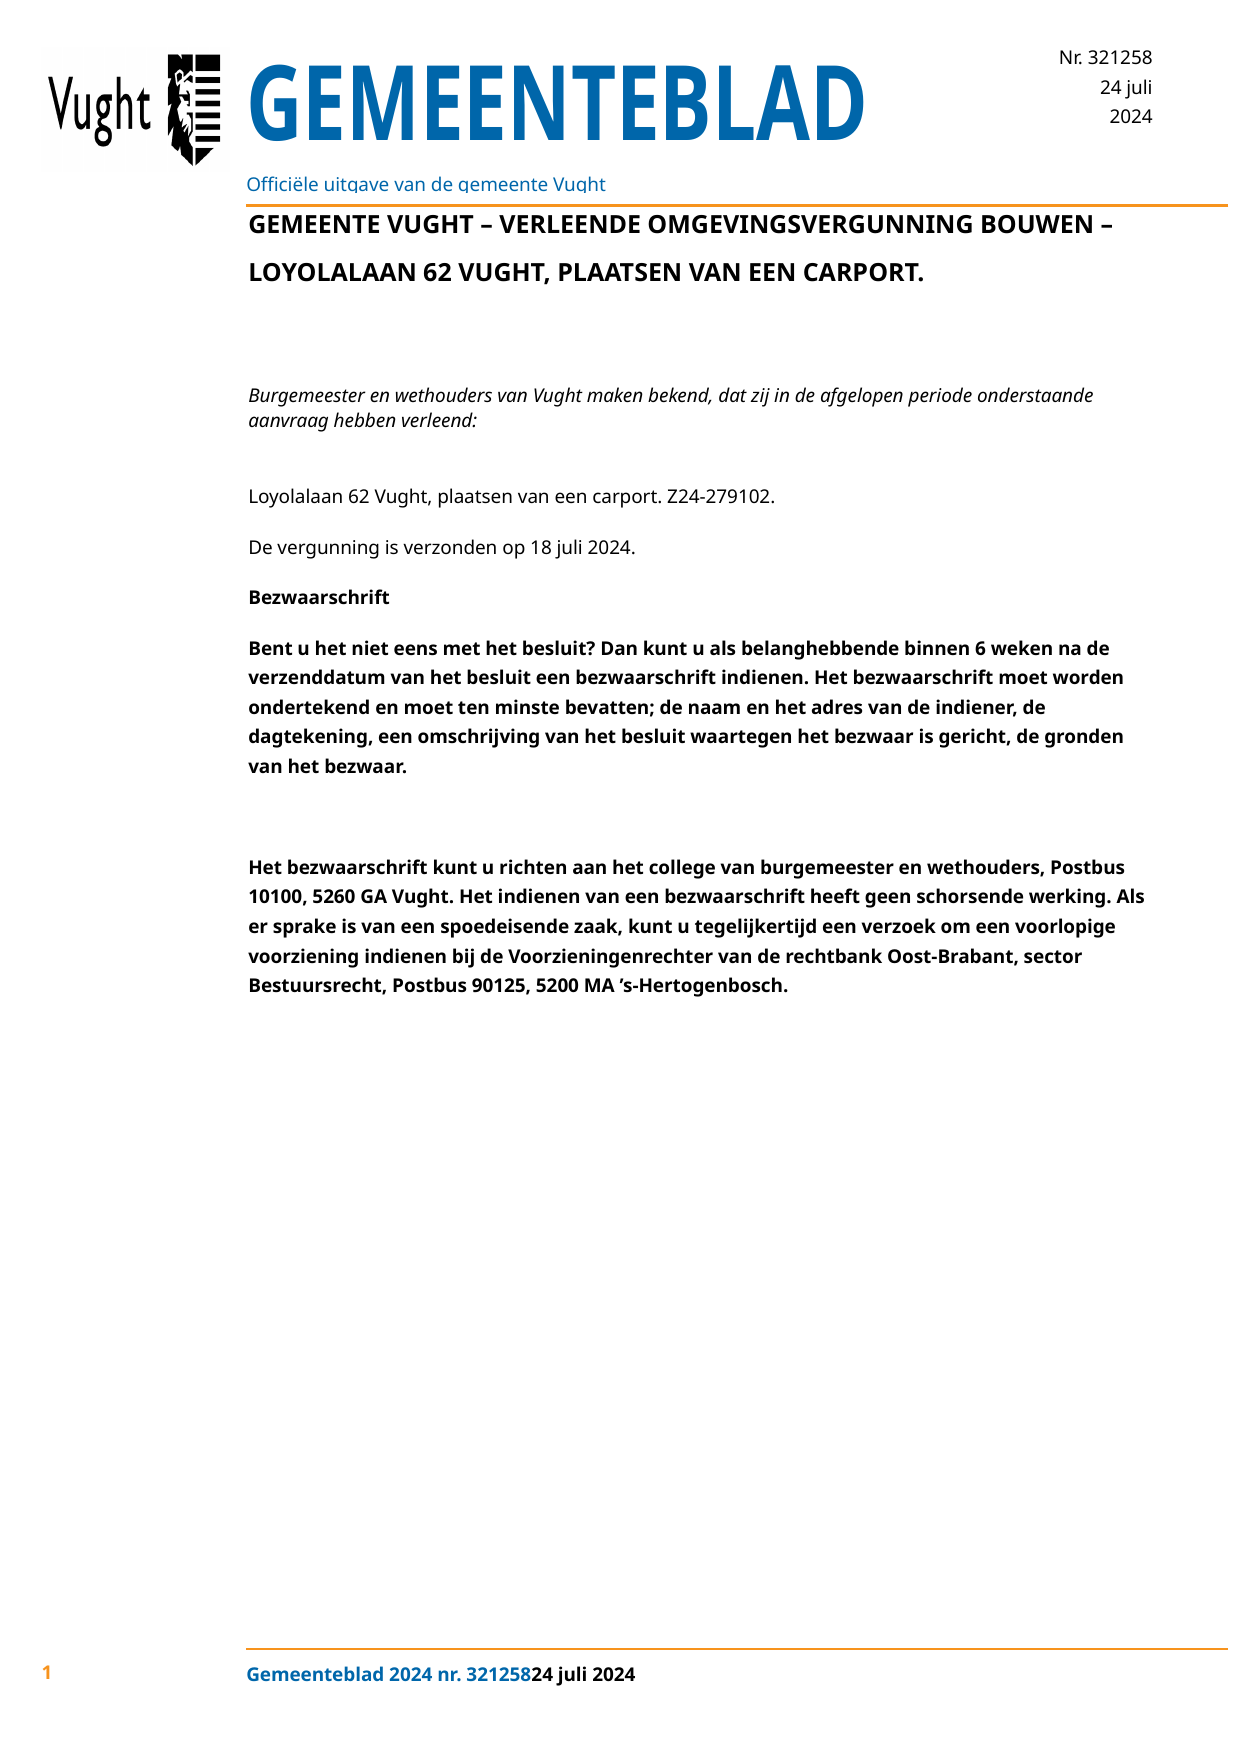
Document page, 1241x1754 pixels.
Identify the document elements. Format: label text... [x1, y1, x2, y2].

text Bent u het niet eens met het besluit? Dan kunt u als belanghebbende binnen 6 weken na de verzenddatum van het besluit een bezwaarschrift indienen. Het bezwaarschrift moet worden ondertekend en moet ten minste bevatten; de naam en het adres van de indiener, de dagtekening, een omschrijving van het besluit waartegen het bezwaar is gericht, de gronden van het bezwaar. [248, 635, 1152, 779]
text Burgemeester en wethouders van Vught maken bekend, dat zij in de afgelopen periode onderstaande aanvraag hebben verleend: [248, 382, 1152, 433]
text GEMEENTE VUGHT – VERLEENDE OMGEVINGSVERGUNNING BOUWEN – LOYOLALAAN 62 VUGHT, PLAATSEN VAN EEN CARPORT. [248, 207, 1152, 288]
text Loyolalaan 62 Vught, plaatsen van een carport. Z24-279102. [248, 484, 1152, 509]
picture [41, 47, 231, 172]
text Het bezwaarschrift kunt u richten aan het college van burgemeester en wethouders, Postbus 10100, 5260 GA Vught. Het indienen van een bezwaarschrift heeft geen schorsende werking. Als er sprake is van een spoedeisende zaak, kunt u tegelijkertijd een verzoek om een voorlopige voorziening indienen bij de Voorzieningenrechter van de rechtbank Oost-Brabant, sector Bestuursrecht, Postbus 90125, 5200 MA ’s-Hertogenbosch. [248, 854, 1152, 998]
text Bezwaarschrift [248, 584, 1152, 610]
text De vergunning is verzonden op 18 juli 2024. [248, 534, 1152, 560]
